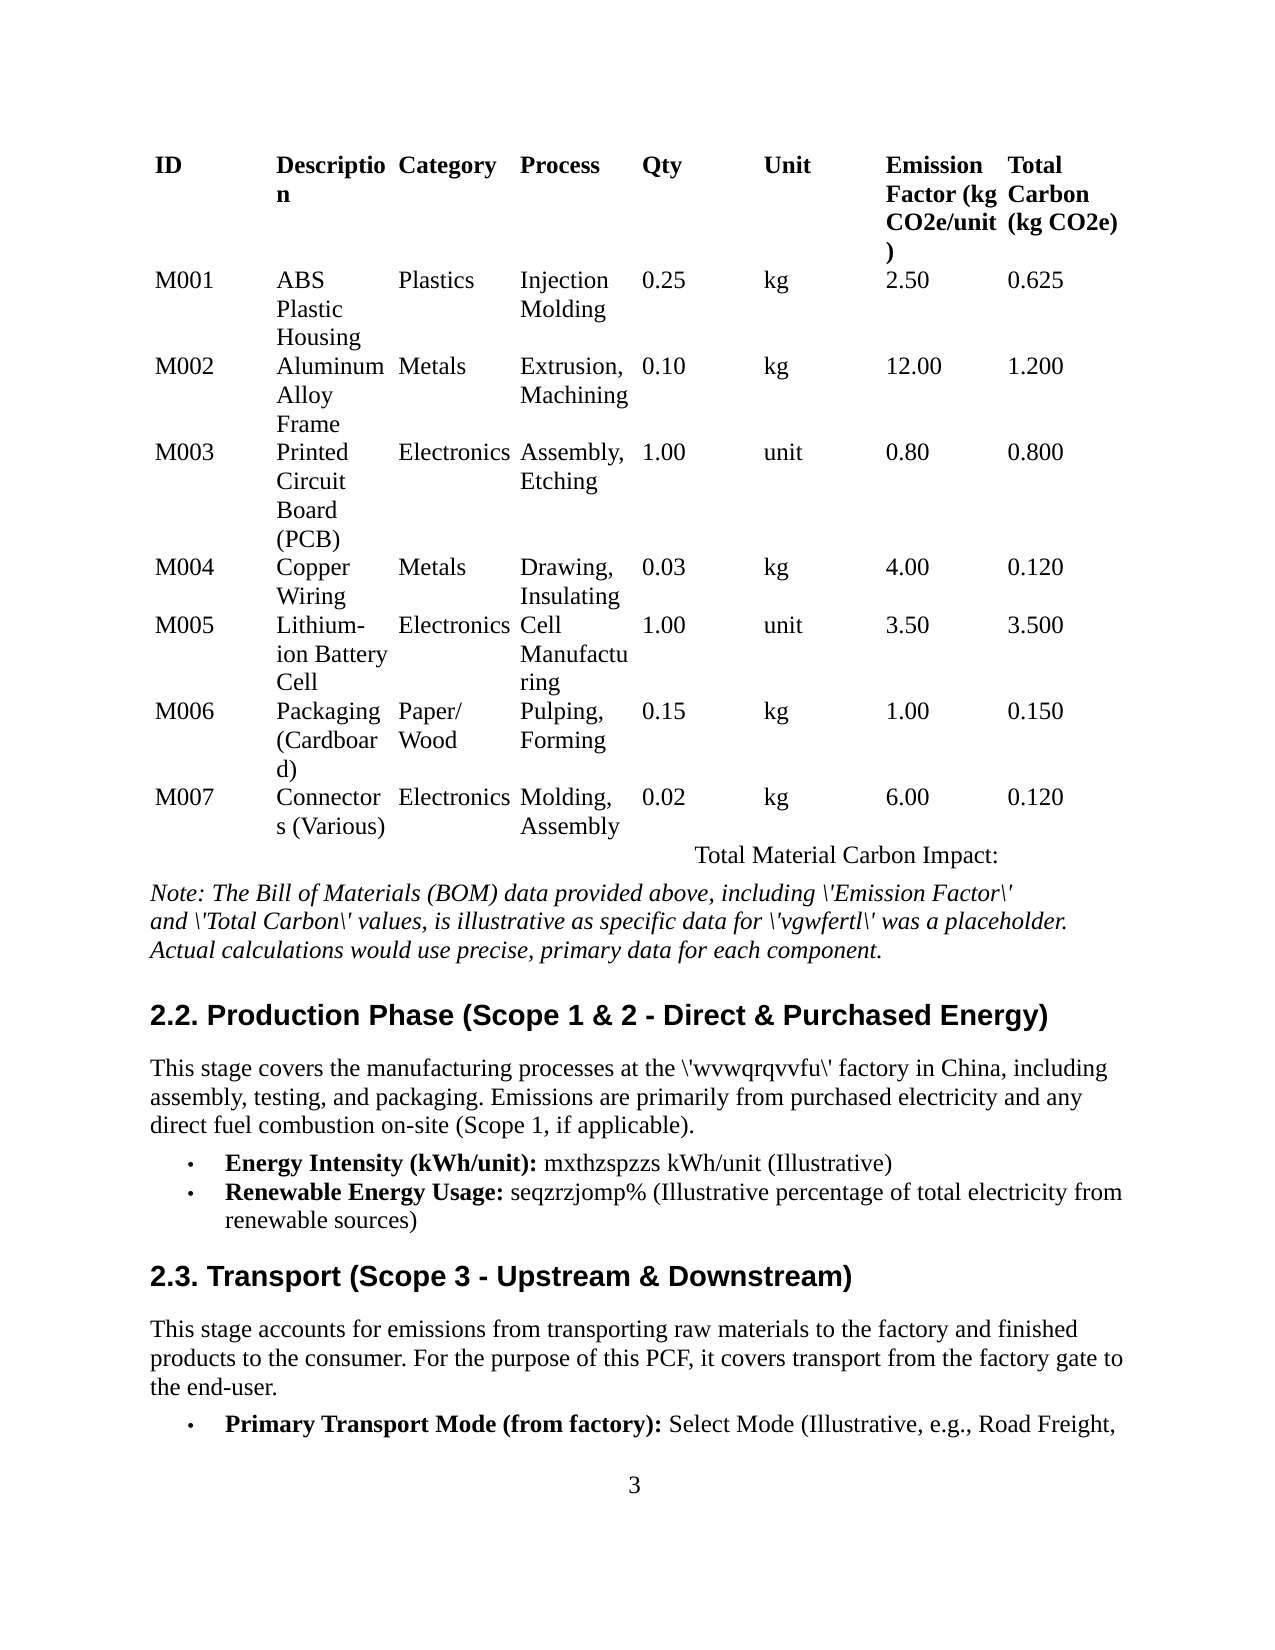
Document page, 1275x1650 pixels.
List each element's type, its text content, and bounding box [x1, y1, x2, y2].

text This stage covers the manufacturing processes at the \'wvwqrqvvfu\' factory in China, including assembly, testing, and packaging. Emissions are primarily from purchased electricity and any direct fuel combustion on-site (Scope 1, if applicable). [150, 1053, 1125, 1139]
table_cell kg [759, 265, 881, 351]
table_cell 0.120 [1003, 783, 1125, 840]
table_cell Electronics [394, 610, 516, 696]
table_header Unit [759, 150, 881, 265]
table_cell Injection Molding [516, 265, 637, 351]
table_cell 0.15 [638, 696, 759, 782]
table_cell kg [759, 553, 881, 610]
table_header Total Carbon (kg CO2e) [1003, 150, 1125, 265]
table_cell M003 [150, 438, 272, 552]
table_cell 0.120 [1003, 553, 1125, 610]
table_cell Aluminum Alloy Frame [272, 351, 394, 437]
table_header ID [150, 150, 272, 265]
table_cell M001 [150, 265, 272, 351]
table_cell Electronics [394, 783, 516, 840]
table_cell M007 [150, 783, 272, 840]
table_cell Total Material Carbon Impact: [150, 840, 1003, 869]
table_cell M002 [150, 351, 272, 437]
table_cell 1.00 [638, 610, 759, 696]
text Note: The Bill of Materials (BOM) data provided above, including \'Emission Factor\' and \'Total Carbon\' values, is illustrative as specific data for \'vgwfertl\' was a placeholder. Actual calculations would use precise, primary data for each component. [150, 878, 1125, 964]
table_cell Connectors (Various) [272, 783, 394, 840]
table_cell 1.200 [1003, 351, 1125, 437]
table_cell Drawing, Insulating [516, 553, 637, 610]
table_cell Paper/Wood [394, 696, 516, 782]
table_cell Metals [394, 351, 516, 437]
table_cell 3.50 [881, 610, 1003, 696]
table_cell 0.25 [638, 265, 759, 351]
table_cell Copper Wiring [272, 553, 394, 610]
table_cell 0.625 [1003, 265, 1125, 351]
list Renewable Energy Usage: seqzrzjomp% (Illustrative percentage of total electricity from renewable sources) [187, 1177, 1125, 1234]
table_cell M004 [150, 553, 272, 610]
table_cell Metals [394, 553, 516, 610]
table_cell 3.500 [1003, 610, 1125, 696]
table_cell unit [759, 438, 881, 552]
table_cell Extrusion, Machining [516, 351, 637, 437]
table_cell 0.02 [638, 783, 759, 840]
table_header Emission Factor (kg CO2e/unit) [881, 150, 1003, 265]
table_cell 6.00 [881, 783, 1003, 840]
table_cell Plastics [394, 265, 516, 351]
list Energy Intensity (kWh/unit): mxthzspzzs kWh/unit (Illustrative) [187, 1148, 1125, 1177]
table_cell Lithium-ion Battery Cell [272, 610, 394, 696]
table_cell ABS Plastic Housing [272, 265, 394, 351]
table_cell 1.00 [638, 438, 759, 552]
table_cell kg [759, 351, 881, 437]
table_cell 12.00 [881, 351, 1003, 437]
table_cell 0.150 [1003, 696, 1125, 782]
table_cell [1003, 840, 1125, 869]
table_cell 2.50 [881, 265, 1003, 351]
table_cell kg [759, 696, 881, 782]
table_cell 0.80 [881, 438, 1003, 552]
table_cell M005 [150, 610, 272, 696]
table_header Description [272, 150, 394, 265]
text This stage accounts for emissions from transporting raw materials to the factory and finished products to the consumer. For the purpose of this PCF, it covers transport from the factory gate to the end-user. [150, 1314, 1125, 1401]
list Primary Transport Mode (from factory): Select Mode (Illustrative, e.g., Road Freight, [187, 1409, 1125, 1438]
table_cell 0.03 [638, 553, 759, 610]
table_header Category [394, 150, 516, 265]
table_cell Molding, Assembly [516, 783, 637, 840]
table_cell Assembly, Etching [516, 438, 637, 552]
table_cell unit [759, 610, 881, 696]
table_cell M006 [150, 696, 272, 782]
table_cell kg [759, 783, 881, 840]
table_cell 0.800 [1003, 438, 1125, 552]
table_cell Packaging (Cardboard) [272, 696, 394, 782]
table_cell 4.00 [881, 553, 1003, 610]
table_cell 1.00 [881, 696, 1003, 782]
table_cell Cell Manufacturing [516, 610, 637, 696]
table_cell Printed Circuit Board (PCB) [272, 438, 394, 552]
subtitle 2.3. Transport (Scope 3 - Upstream & Downstream) [150, 1259, 1125, 1293]
table_cell Electronics [394, 438, 516, 552]
subtitle 2.2. Production Phase (Scope 1 & 2 - Direct & Purchased Energy) [150, 998, 1125, 1031]
table_header Qty [638, 150, 759, 265]
table_cell 0.10 [638, 351, 759, 437]
table_cell Pulping, Forming [516, 696, 637, 782]
table_header Process [516, 150, 637, 265]
